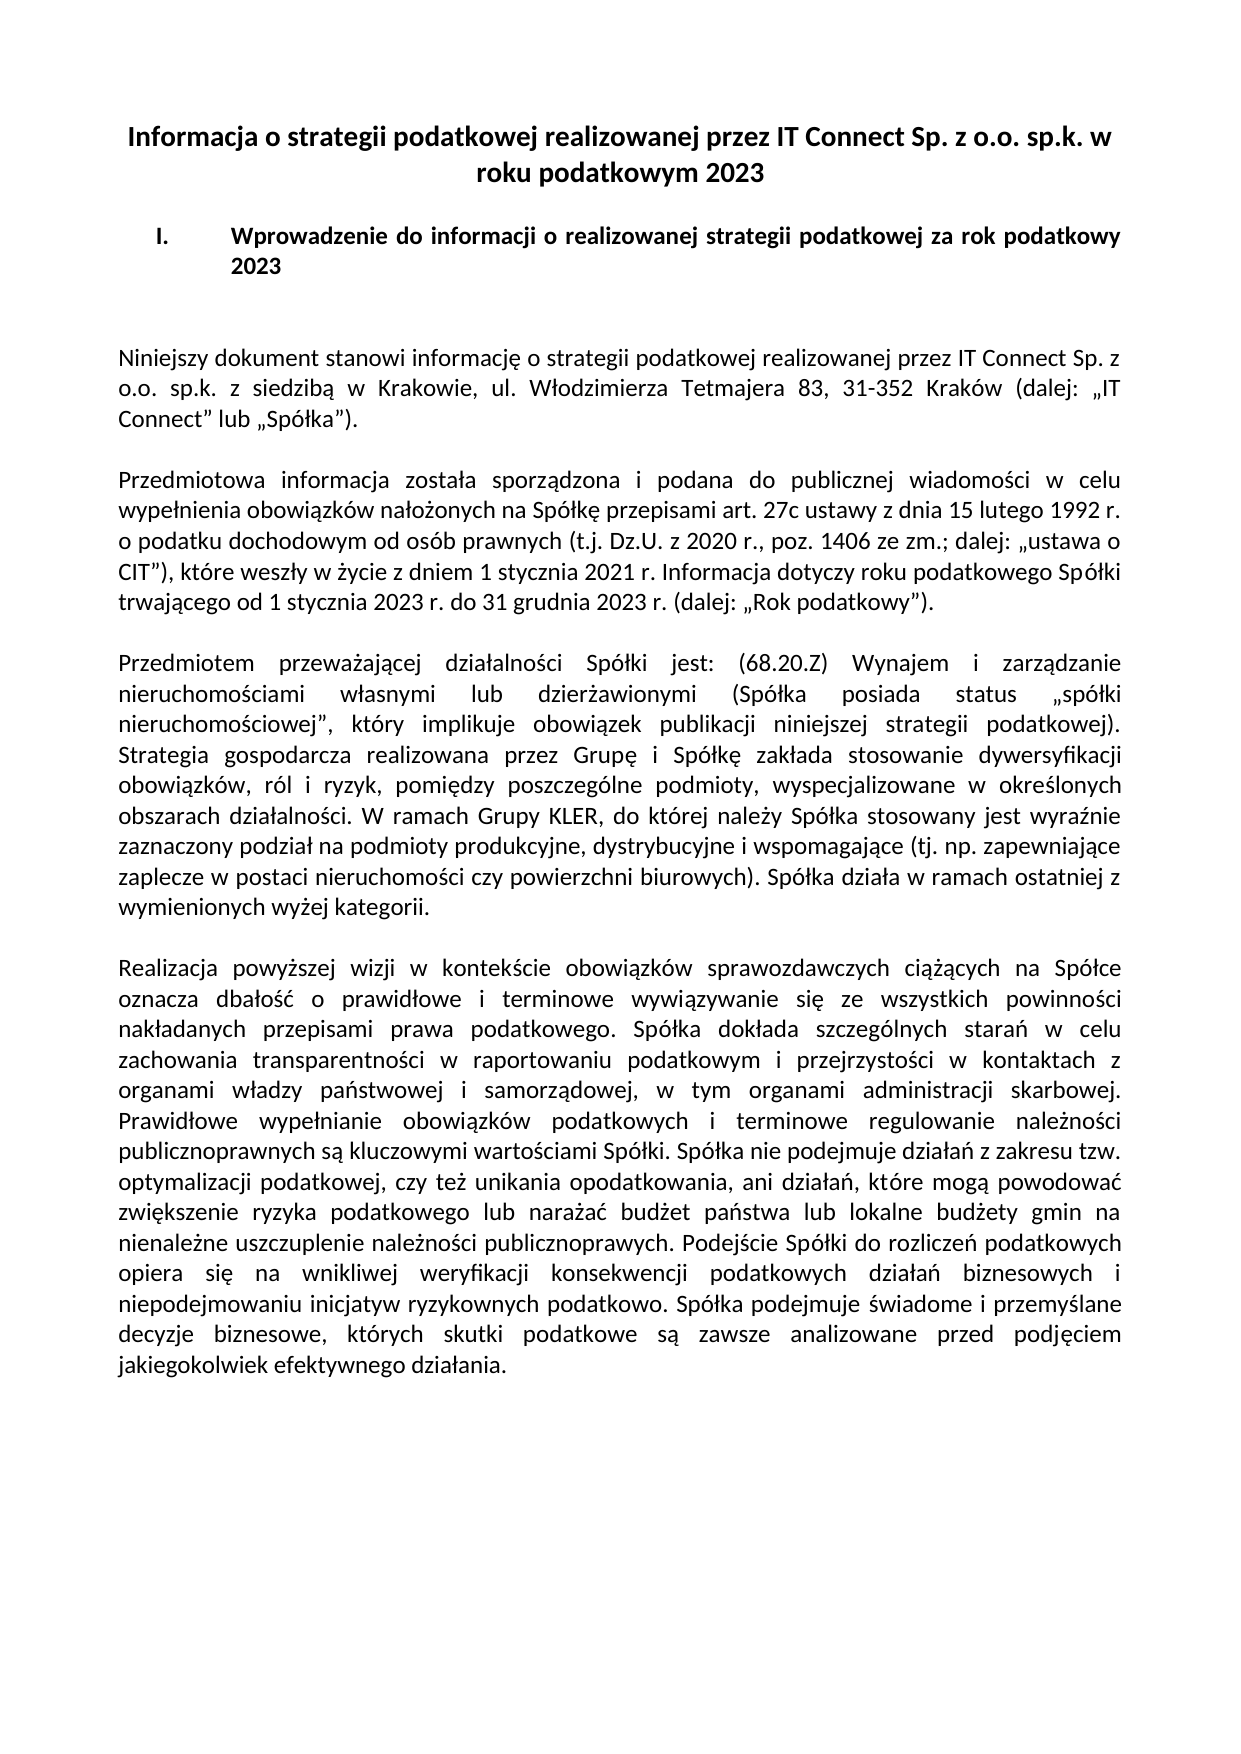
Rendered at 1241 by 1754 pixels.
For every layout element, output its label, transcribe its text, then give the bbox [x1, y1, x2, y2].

text Niniejszy dokument stanowi informację o strategii podatkowej realizowanej przez IT Connect Sp. z o.o. sp.k. z siedzibą w Krakowie, ul. Włodzimierza Tetmajera 83, 31-352 Kraków (dalej: „IT Connect” lub „Spółka”). [118, 342, 1122, 433]
text Przedmiotowa informacja została sporządzona i podana do publicznej wiadomości w celu wypełnienia obowiązków nałożonych na Spółkę przepisami art. 27c ustawy z dnia 15 lutego 1992 r. o podatku dochodowym od osób prawnych (t.j. Dz.U. z 2020 r., poz. 1406 ze zm.; dalej: „ustawa o CIT”), które weszły w życie z dniem 1 stycznia 2021 r. Informacja dotyczy roku podatkowego Spółki trwającego od 1 stycznia 2023 r. do 31 grudnia 2023 r. (dalej: „Rok podatkowy”). [118, 464, 1122, 617]
list Wprowadzenie do informacji o realizowanej strategii podatkowej za rok podatkowy 2023 [156, 220, 1122, 281]
text Realizacja powyższej wizji w kontekście obowiązków sprawozdawczych ciążących na Spółce oznacza dbałość o prawidłowe i terminowe wywiązywanie się ze wszystkich powinności nakładanych przepisami prawa podatkowego. Spółka dokłada szczególnych starań w celu zachowania transparentności w raportowaniu podatkowym i przejrzystości w kontaktach z organami władzy państwowej i samorządowej, w tym organami administracji skarbowej. Prawidłowe wypełnianie obowiązków podatkowych i terminowe regulowanie należności publicznoprawnych są kluczowymi wartościami Spółki. Spółka nie podejmuje działań z zakresu tzw. optymalizacji podatkowej, czy też unikania opodatkowania, ani działań, które mogą powodować zwiększenie ryzyka podatkowego lub narażać budżet państwa lub lokalne budżety gmin na nienależne uszczuplenie należności publicznoprawych. Podejście Spółki do rozliczeń podatkowych opiera się na wnikliwej weryfikacji konsekwencji podatkowych działań biznesowych i niepodejmowaniu inicjatyw ryzykownych podatkowo. Spółka podejmuje świadome i przemyślane decyzje biznesowe, których skutki podatkowe są zawsze analizowane przed podjęciem jakiegokolwiek efektywnego działania. [118, 952, 1122, 1380]
text Przedmiotem przeważającej działalności Spółki jest: (68.20.Z) Wynajem i zarządzanie nieruchomościami własnymi lub dzierżawionymi (Spółka posiada status „spółki nieruchomościowej”, który implikuje obowiązek publikacji niniejszej strategii podatkowej). Strategia gospodarcza realizowana przez Grupę i Spółkę zakłada stosowanie dywersyfikacji obowiązków, ról i ryzyk, pomiędzy poszczególne podmioty, wyspecjalizowane w określonych obszarach działalności. W ramach Grupy KLER, do której należy Spółka stosowany jest wyraźnie zaznaczony podział na podmioty produkcyjne, dystrybucyjne i wspomagające (tj. np. zapewniające zaplecze w postaci nieruchomości czy powierzchni biurowych). Spółka działa w ramach ostatniej z wymienionych wyżej kategorii. [118, 647, 1122, 922]
text Informacja o strategii podatkowej realizowanej przez IT Connect Sp. z o.o. sp.k. w roku podatkowym 2023 [118, 118, 1122, 189]
